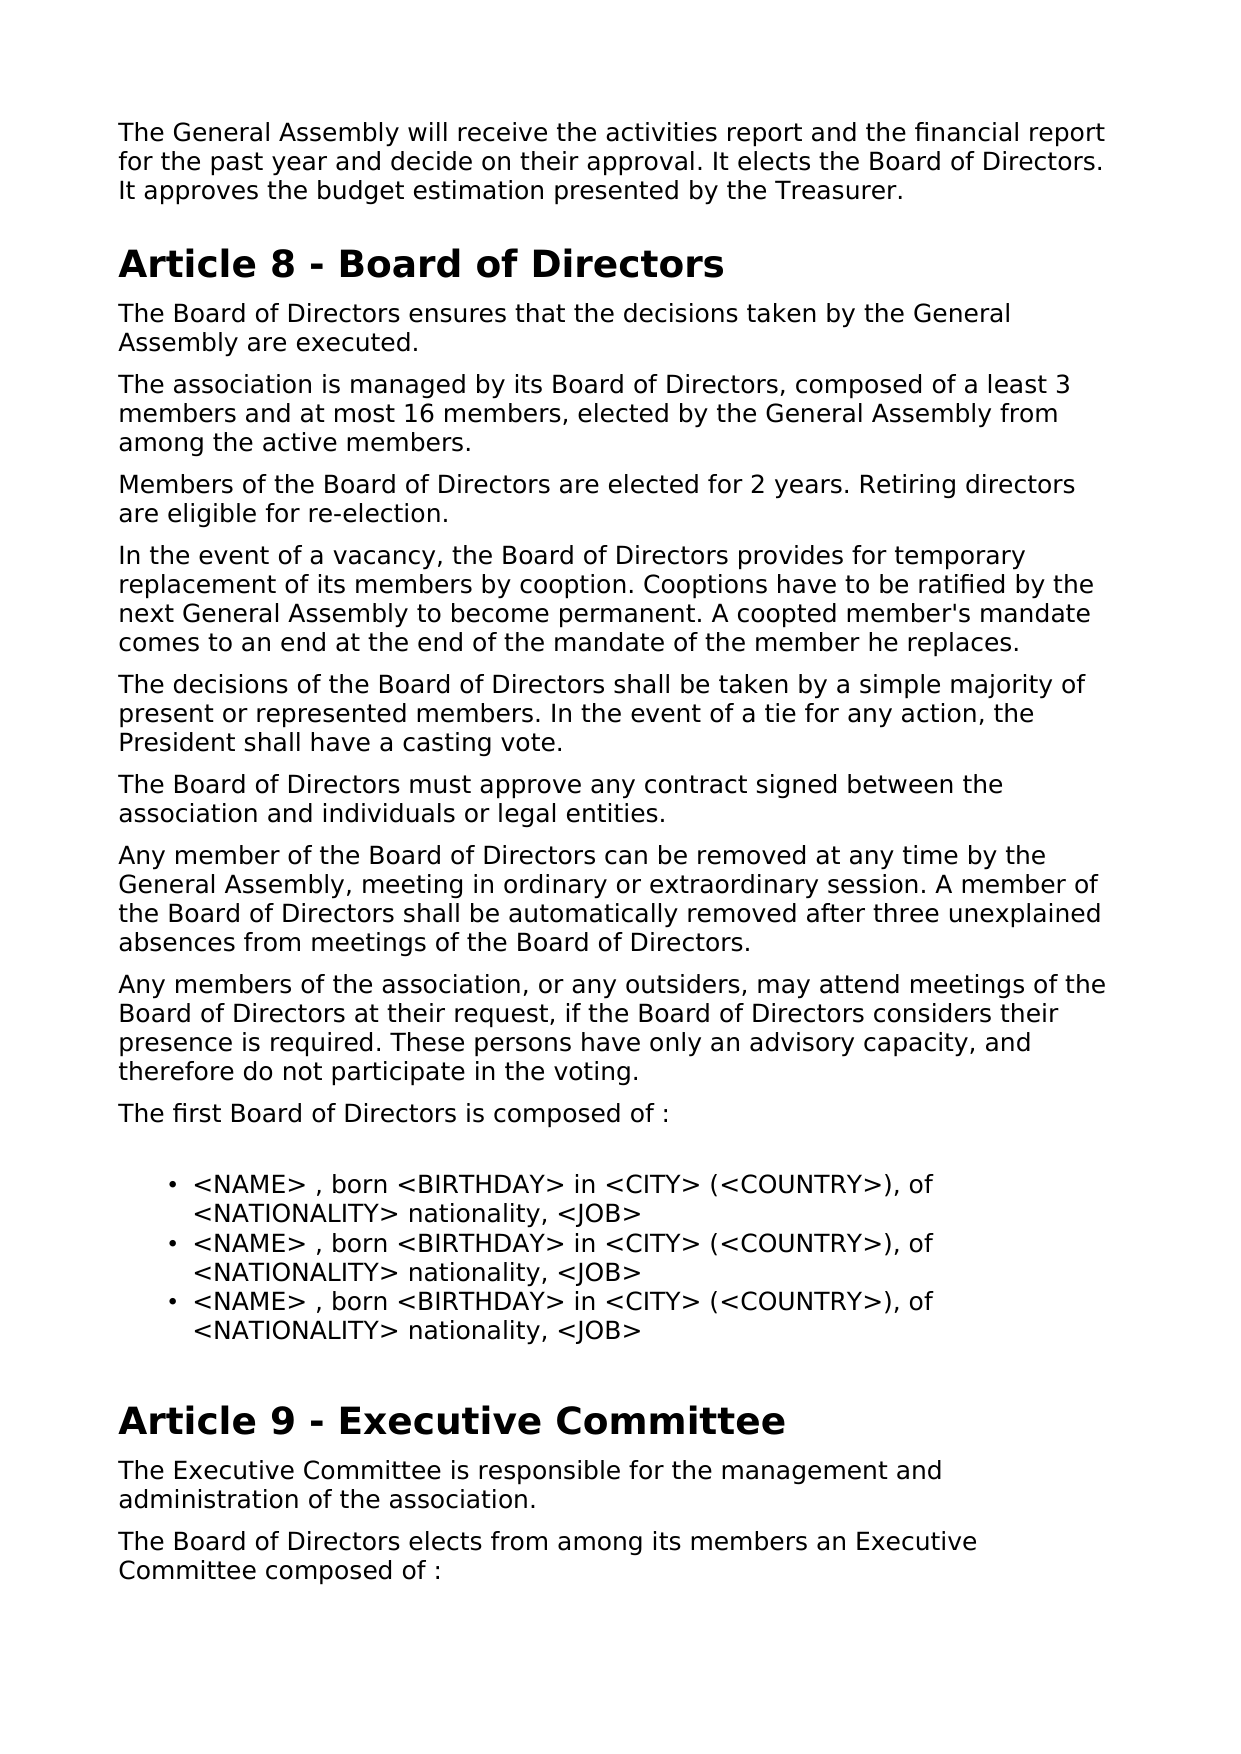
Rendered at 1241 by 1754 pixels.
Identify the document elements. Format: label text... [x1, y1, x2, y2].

text Members of the Board of Directors are elected for 2 years. Retiring directors are eligible for re-election. [118, 470, 1122, 528]
text The Board of Directors elects from among its members an Executive Committee composed of : [118, 1527, 1122, 1585]
list <NAME> , born <BIRTHDAY> in <CITY> (<COUNTRY>), of <NATIONALITY> nationality, <JOB> [177, 1229, 1122, 1287]
text The Executive Committee is responsible for the management and administration of the association. [118, 1456, 1122, 1514]
subtitle Article 8 - Board of Directors [118, 243, 1122, 287]
text Any members of the association, or any outsiders, may attend meetings of the Board of Directors at their request, if the Board of Directors considers their presence is required. These persons have only an advisory capacity, and therefore do not participate in the voting. [118, 970, 1122, 1087]
list <NAME> , born <BIRTHDAY> in <CITY> (<COUNTRY>), of <NATIONALITY> nationality, <JOB> [177, 1287, 1122, 1345]
text The Board of Directors ensures that the decisions taken by the General Assembly are executed. [118, 299, 1122, 358]
text The first Board of Directors is composed of : [118, 1099, 1122, 1128]
text In the event of a vacancy, the Board of Directors provides for temporary replacement of its members by cooption. Cooptions have to be ratified by the next General Assembly to become permanent. A coopted member's mandate comes to an end at the end of the mandate of the member he replaces. [118, 541, 1122, 658]
text Any member of the Board of Directors can be removed at any time by the General Assembly, meeting in ordinary or extraordinary session. A member of the Board of Directors shall be automatically removed after three unexplained absences from meetings of the Board of Directors. [118, 841, 1122, 958]
list <NAME> , born <BIRTHDAY> in <CITY> (<COUNTRY>), of <NATIONALITY> nationality, <JOB> [177, 1170, 1122, 1229]
text The General Assembly will receive the activities report and the financial report for the past year and decide on their approval. It elects the Board of Directors. It approves the budget estimation presented by the Treasurer. [118, 118, 1122, 206]
text The association is managed by its Board of Directors, composed of a least 3 members and at most 16 members, elected by the General Assembly from among the active members. [118, 370, 1122, 458]
text The decisions of the Board of Directors shall be taken by a simple majority of present or represented members. In the event of a tie for any action, the President shall have a casting vote. [118, 670, 1122, 758]
subtitle Article 9 - Executive Committee [118, 1400, 1122, 1443]
text The Board of Directors must approve any contract signed between the association and individuals or legal entities. [118, 770, 1122, 828]
